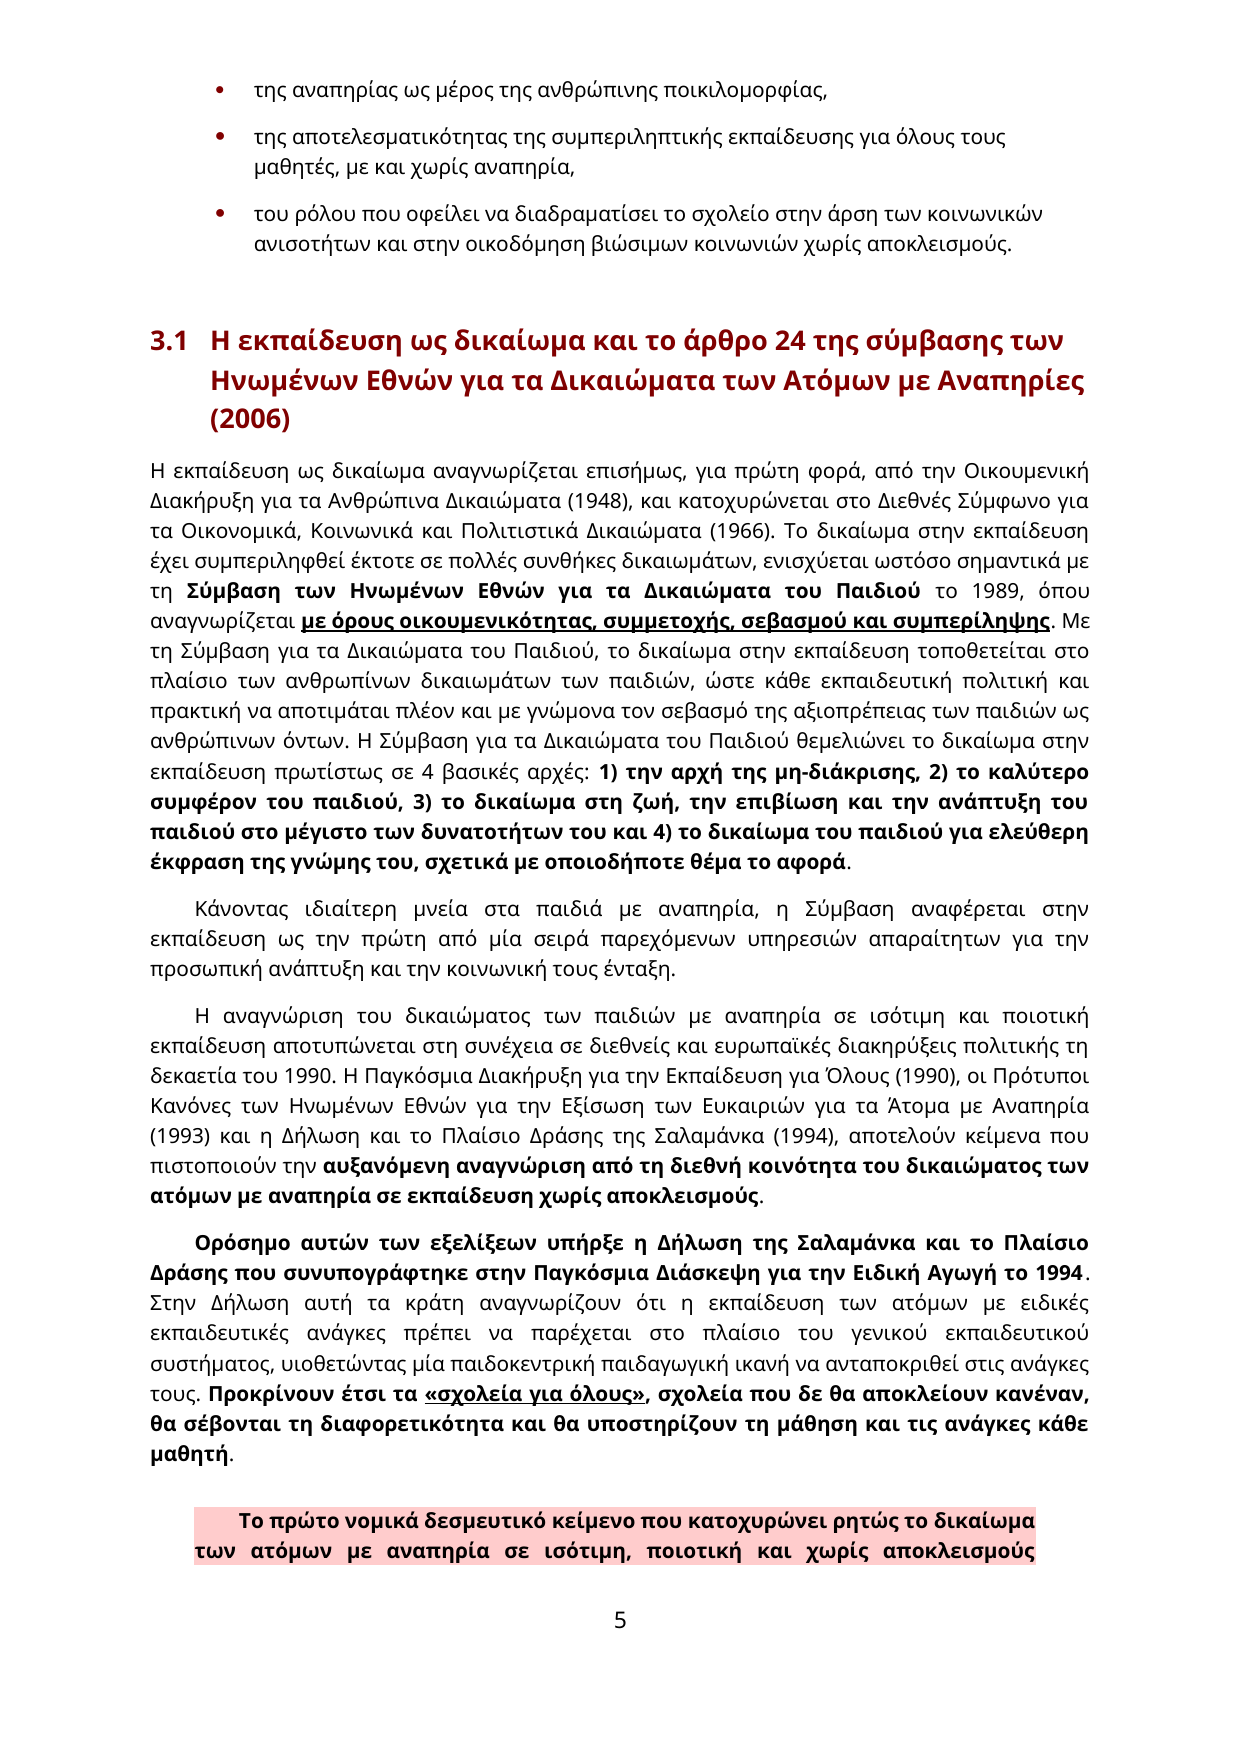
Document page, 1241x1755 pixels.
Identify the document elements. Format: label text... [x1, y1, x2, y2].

text Η αναγνώριση του δικαιώματος των παιδιών με αναπηρία σε ισότιμη και ποιοτική εκπαίδευση αποτυπώνεται στη συνέχεια σε διεθνείς και ευρωπαϊκές διακηρύξεις πολιτικής τη δεκαετία του 1990. Η Παγκόσμια Διακήρυξη για την Εκπαίδευση για Όλους (1990), οι Πρότυποι Κανόνες των Ηνωμένων Εθνών για την Εξίσωση των Ευκαιριών για τα Άτομα με Αναπηρία (1993) και η Δήλωση και το Πλαίσιο Δράσης της Σαλαμάνκα (1994), αποτελούν κείμενα που πιστοποιούν την αυξανόμενη αναγνώριση από τη διεθνή κοινότητα του δικαιώματος των ατόμων με αναπηρία σε εκπαίδευση χωρίς αποκλεισμούς. [150, 1001, 1090, 1210]
text Το πρώτο νομικά δεσμευτικό κείμενο που κατοχυρώνει ρητώς το δικαίωμα των ατόμων με αναπηρία σε ισότιμη, ποιοτική και χωρίς αποκλεισμούς [194, 1507, 1036, 1565]
subtitle Η εκπαίδευση ως δικαίωμα και το άρθρο 24 της σύμβασης των Ηνωμένων Εθνών για τα Δικαιώματα των Ατόμων με Αναπηρίες (2006) [150, 322, 1090, 437]
text Η εκπαίδευση ως δικαίωμα αναγνωρίζεται επισήμως, για πρώτη φορά, από την Οικουμενική Διακήρυξη για τα Ανθρώπινα Δικαιώματα (1948), και κατοχυρώνεται στο Διεθνές Σύμφωνο για τα Οικονομικά, Κοινωνικά και Πολιτιστικά Δικαιώματα (1966). Το δικαίωμα στην εκπαίδευση έχει συμπεριληφθεί έκτοτε σε πολλές συνθήκες δικαιωμάτων, ενισχύεται ωστόσο σημαντικά με τη Σύμβαση των Ηνωμένων Εθνών για τα Δικαιώματα του Παιδιού το 1989, όπου αναγνωρίζεται με όρους οικουμενικότητας, συμμετοχής, σεβασμού και συμπερίληψης. Με τη Σύμβαση για τα Δικαιώματα του Παιδιού, το δικαίωμα στην εκπαίδευση τοποθετείται στο πλαίσιο των ανθρωπίνων δικαιωμάτων των παιδιών, ώστε κάθε εκπαιδευτική πολιτική και πρακτική να αποτιμάται πλέον και με γνώμονα τον σεβασμό της αξιοπρέπειας των παιδιών ως ανθρώπινων όντων. Η Σύμβαση για τα Δικαιώματα του Παιδιού θεμελιώνει το δικαίωμα στην εκπαίδευση πρωτίστως σε 4 βασικές αρχές: 1) την αρχή της μη-διάκρισης, 2) το καλύτερο συμφέρον του παιδιού, 3) το δικαίωμα στη ζωή, την επιβίωση και την ανάπτυξη του παιδιού στο μέγιστο των δυνατοτήτων του και 4) το δικαίωμα του παιδιού για ελεύθερη έκφραση της γνώμης του, σχετικά με οποιοδήποτε θέμα το αφορά. [150, 456, 1090, 876]
list του ρόλου που οφείλει να διαδραματίσει το σχολείο στην άρση των κοινωνικών ανισοτήτων και στην οικοδόμηση βιώσιμων κοινωνιών χωρίς αποκλεισμούς. [216, 199, 1066, 257]
text Ορόσημο αυτών των εξελίξεων υπήρξε η Δήλωση της Σαλαμάνκα και το Πλαίσιο Δράσης που συνυπογράφτηκε στην Παγκόσμια Διάσκεψη για την Ειδική Αγωγή το 1994. Στην Δήλωση αυτή τα κράτη αναγνωρίζουν ότι η εκπαίδευση των ατόμων με ειδικές εκπαιδευτικές ανάγκες πρέπει να παρέχεται στο πλαίσιο του γενικού εκπαιδευτικού συστήματος, υιοθετώντας μία παιδοκεντρική παιδαγωγική ικανή να ανταποκριθεί στις ανάγκες τους. Προκρίνουν έτσι τα «σχολεία για όλους», σχολεία που δε θα αποκλείουν κανέναν, θα σέβονται τη διαφορετικότητα και θα υποστηρίζουν τη μάθηση και τις ανάγκες κάθε μαθητή. [150, 1228, 1090, 1467]
text Κάνοντας ιδιαίτερη μνεία στα παιδιά με αναπηρία, η Σύμβαση αναφέρεται στην εκπαίδευση ως την πρώτη από μία σειρά παρεχόμενων υπηρεσιών απαραίτητων για την προσωπική ανάπτυξη και την κοινωνική τους ένταξη. [150, 894, 1090, 982]
list της αποτελεσματικότητας της συμπεριληπτικής εκπαίδευσης για όλους τους μαθητές, με και χωρίς αναπηρία, [216, 122, 1066, 180]
list της αναπηρίας ως μέρος της ανθρώπινης ποικιλομορφίας, [216, 75, 1066, 103]
